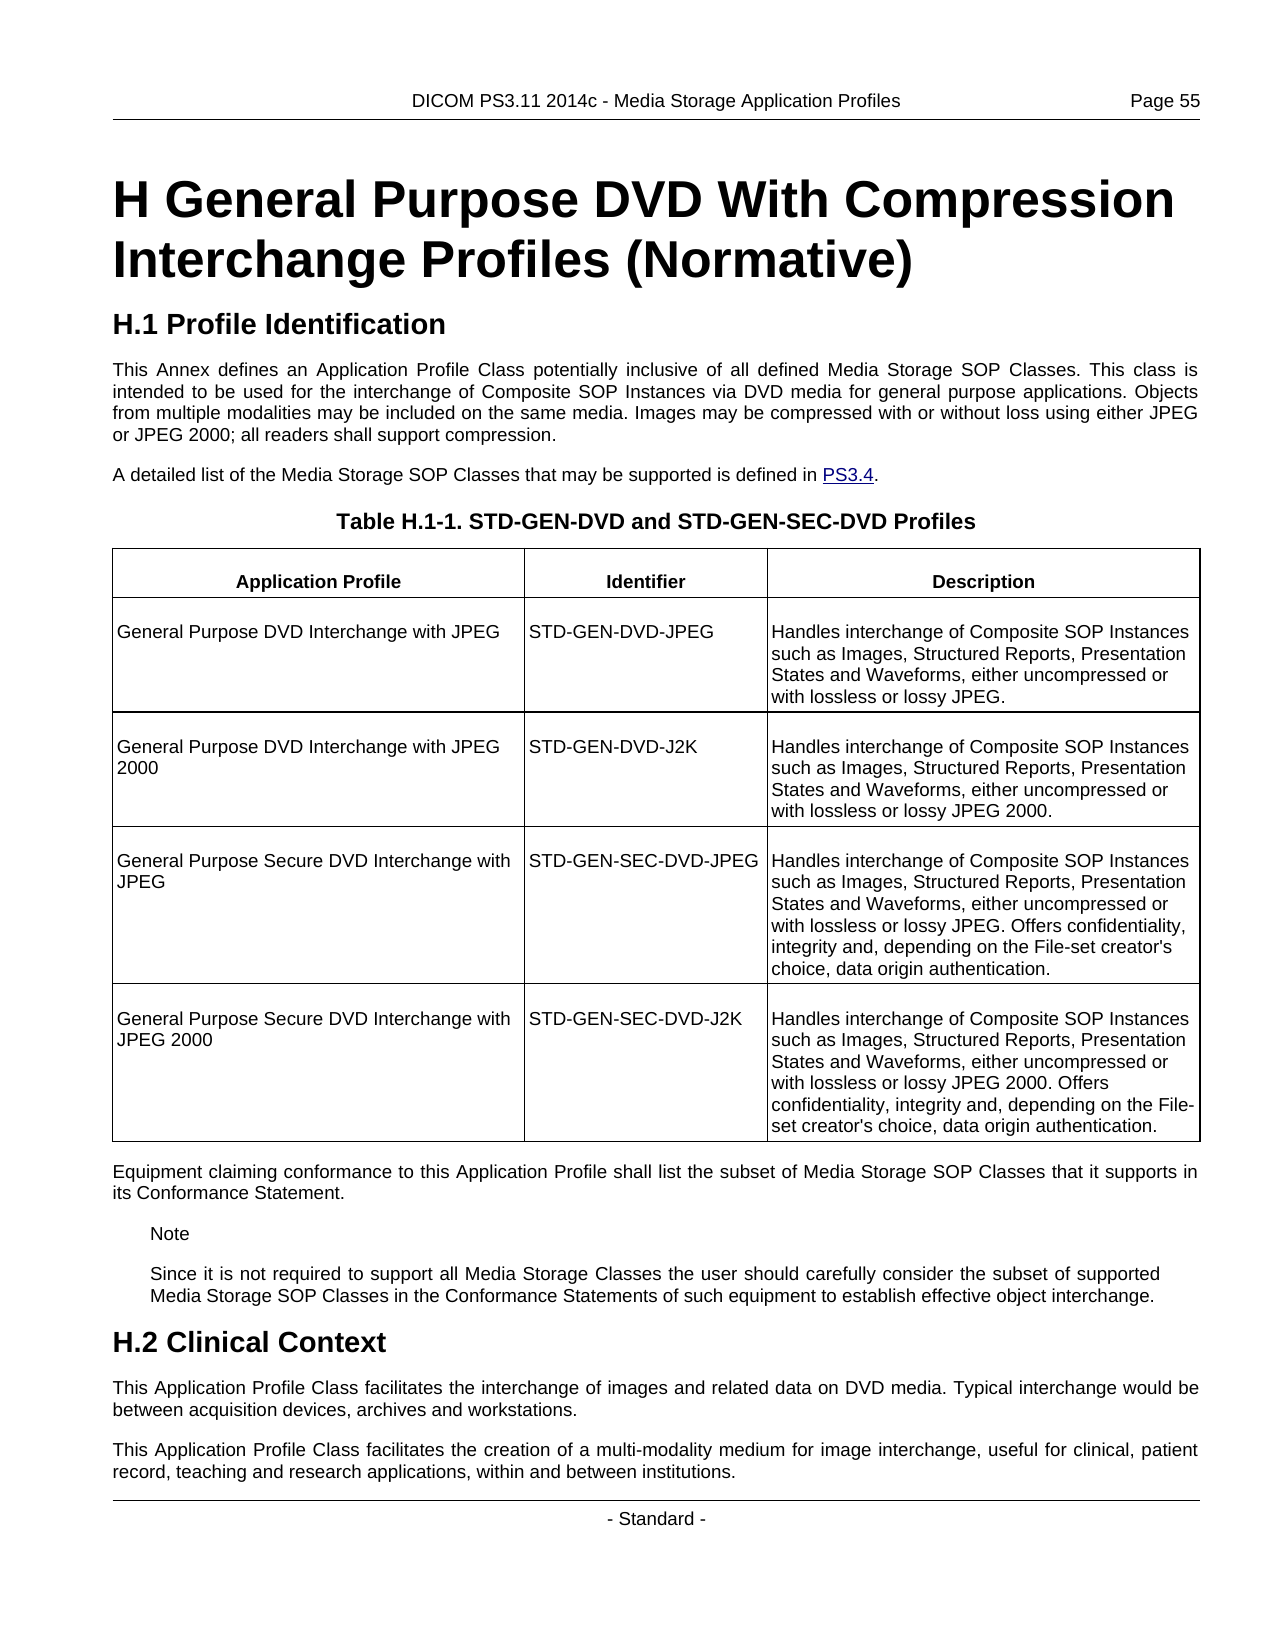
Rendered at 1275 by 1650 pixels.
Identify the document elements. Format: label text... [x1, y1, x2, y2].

text Table H.1-1. STD-GEN-DVD and STD-GEN-SEC-DVD Profiles [112, 508, 1200, 534]
table_cell STD-GEN-DVD-JPEG [525, 598, 767, 711]
table_cell Handles interchange of Composite SOP Instances such as Images, Structured Reports, Presentation States and Waveforms, either uncompressed or with lossless or lossy JPEG. [768, 598, 1199, 711]
text This Application Profile Class facilitates the creation of a multi-modality medium for image interchange, useful for clinical, patient record, teaching and research applications, within and between institutions. [112, 1439, 1200, 1482]
text Since it is not required to support all Media Storage Classes the user should carefully consider the subset of supported Media Storage SOP Classes in the Conformance Statements of such equipment to establish effective object interchange. [150, 1263, 1162, 1306]
table_cell Handles interchange of Composite SOP Instances such as Images, Structured Reports, Presentation States and Waveforms, either uncompressed or with lossless or lossy JPEG. Offers confidentiality, integrity and, depending on the File-set creator's choice, data origin authentication. [768, 827, 1199, 983]
table_cell General Purpose DVD Interchange with JPEG 2000 [113, 713, 524, 826]
table_cell General Purpose Secure DVD Interchange with JPEG [113, 827, 524, 983]
table_cell STD-GEN-DVD-J2K [525, 713, 767, 826]
text H.2 Clinical Context [112, 1325, 1200, 1358]
table_cell Handles interchange of Composite SOP Instances such as Images, Structured Reports, Presentation States and Waveforms, either uncompressed or with lossless or lossy JPEG 2000. [768, 713, 1199, 826]
table_cell Handles interchange of Composite SOP Instances such as Images, Structured Reports, Presentation States and Waveforms, either uncompressed or with lossless or lossy JPEG 2000. Offers confidentiality, integrity and, depending on the File-set creator's choice, data origin authentication. [768, 984, 1199, 1141]
table_header Identifier [525, 549, 767, 597]
text This Application Profile Class facilitates the interchange of images and related data on DVD media. Typical interchange would be between acquisition devices, archives and workstations. [112, 1377, 1200, 1420]
text Equipment claiming conformance to this Application Profile shall list the subset of Media Storage SOP Classes that it supports in its Conformance Statement. [112, 1161, 1200, 1204]
text Note [150, 1222, 1162, 1244]
table_cell General Purpose Secure DVD Interchange with JPEG 2000 [113, 984, 524, 1141]
table_cell General Purpose DVD Interchange with JPEG [113, 598, 524, 711]
table_header Description [768, 549, 1199, 597]
table_cell STD-GEN-SEC-DVD-JPEG [525, 827, 767, 983]
text H.1 Profile Identification [112, 307, 1200, 340]
table_header Application Profile [113, 549, 524, 597]
text This Annex defines an Application Profile Class potentially inclusive of all defined Media Storage SOP Classes. This class is intended to be used for the interchange of Composite SOP Instances via DVD media for general purpose applications. Objects from multiple modalities may be included on the same media. Images may be compressed with or without loss using either JPEG or JPEG 2000; all readers shall support compression. [112, 359, 1200, 445]
text H General Purpose DVD With Compression Interchange Profiles (Normative) [112, 169, 1200, 288]
table_cell STD-GEN-SEC-DVD-J2K [525, 984, 767, 1141]
text A detailed list of the Media Storage SOP Classes that may be supported is defined in PS3.4. [112, 464, 1200, 486]
